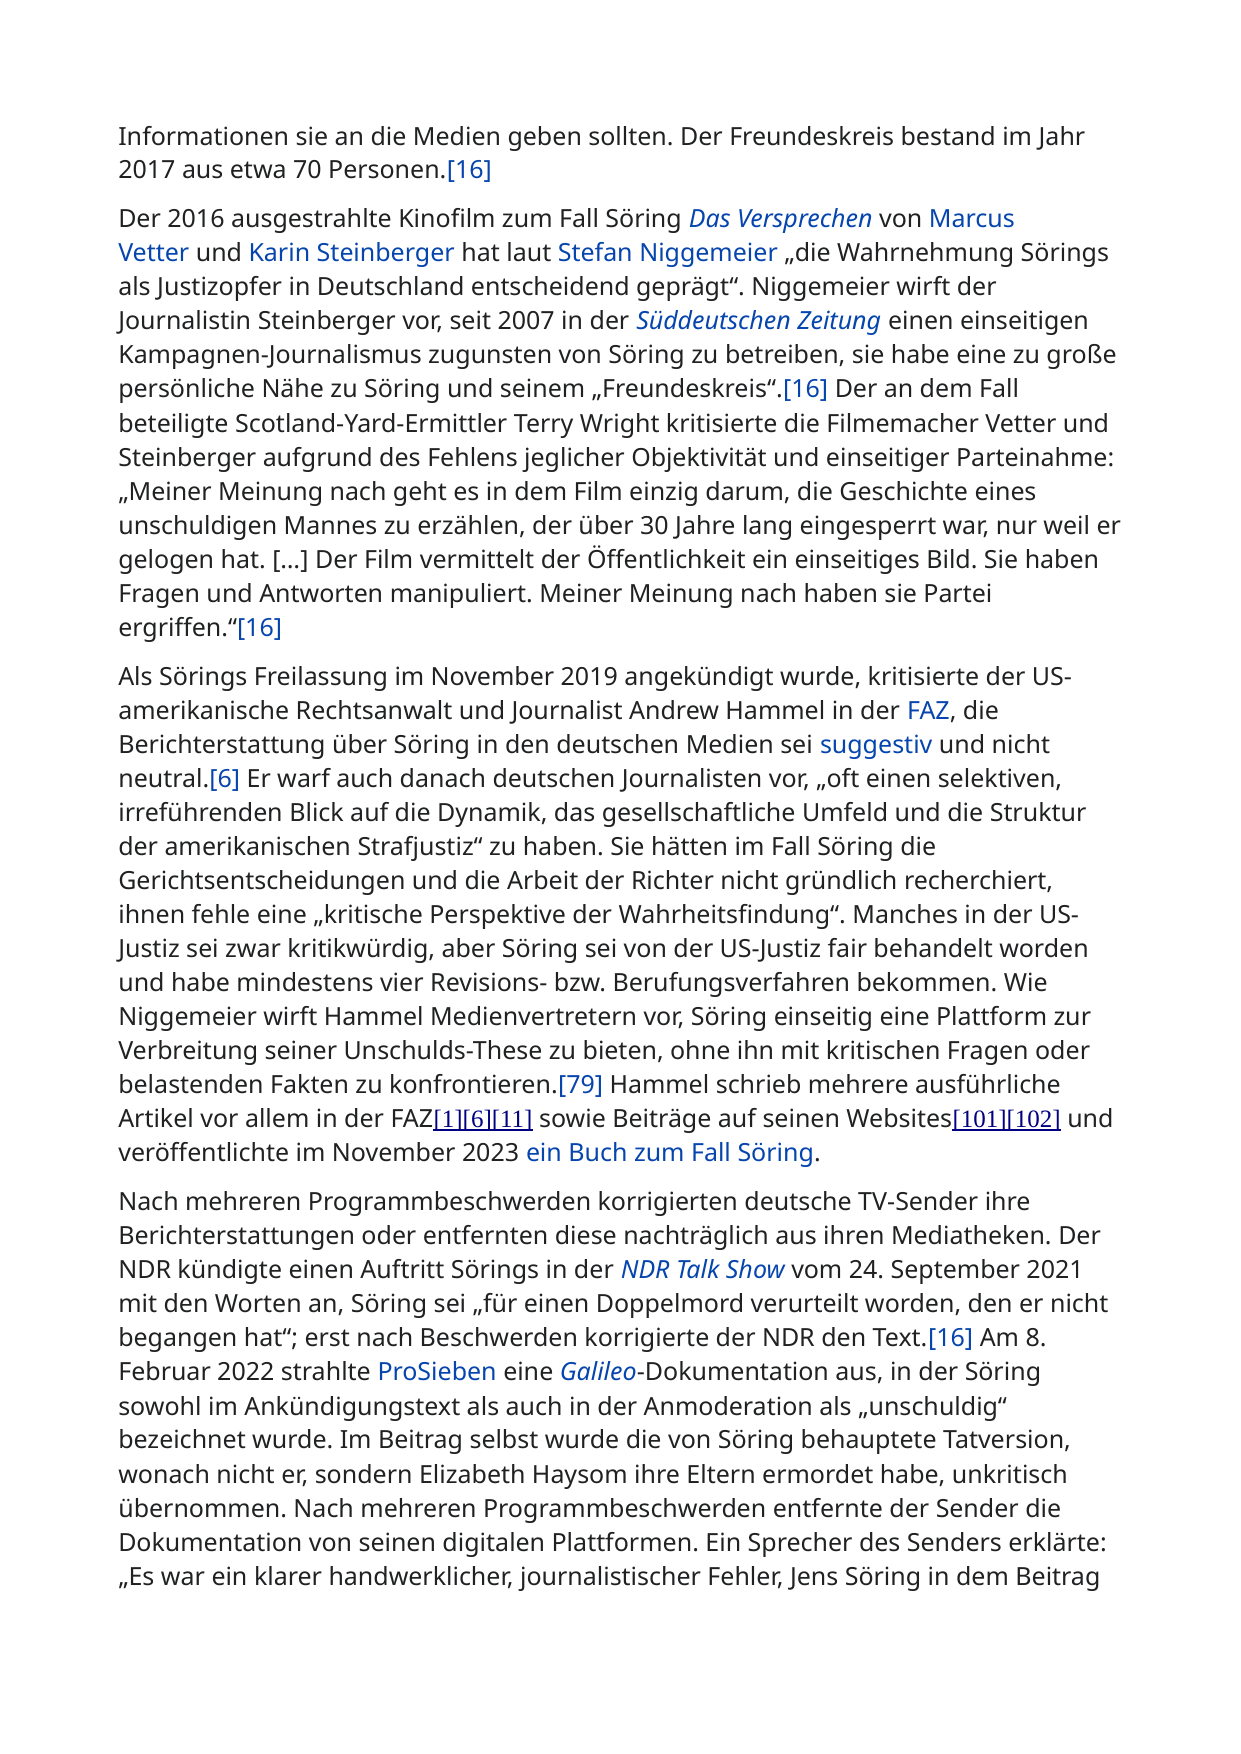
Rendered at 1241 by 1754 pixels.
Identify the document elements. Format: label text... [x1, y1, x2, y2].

text Als Sörings Freilassung im November 2019 angekündigt wurde, kritisierte der US-amerikanische Rechtsanwalt und Journalist Andrew Hammel in der FAZ, die Berichterstattung über Söring in den deutschen Medien sei suggestiv und nicht neutral.[6] Er warf auch danach deutschen Journalisten vor, „oft einen selektiven, irreführenden Blick auf die Dynamik, das gesellschaftliche Umfeld und die Struktur der amerikanischen Strafjustiz“ zu haben. Sie hätten im Fall Söring die Gerichtsentscheidungen und die Arbeit der Richter nicht gründlich recherchiert, ihnen fehle eine „kritische Perspektive der Wahrheitsfindung“. Manches in der US-Justiz sei zwar kritikwürdig, aber Söring sei von der US-Justiz fair behandelt worden und habe mindestens vier Revisions- bzw. Berufungsverfahren bekommen. Wie Niggemeier wirft Hammel Medienvertretern vor, Söring einseitig eine Plattform zur Verbreitung seiner Unschulds-These zu bieten, ohne ihn mit kritischen Fragen oder belastenden Fakten zu konfrontieren.[79] Hammel schrieb mehrere ausführliche Artikel vor allem in der FAZ[1][6][11] sowie Beiträge auf seinen Websites[101][102] und veröffentlichte im November 2023 ein Buch zum Fall Söring. [118, 658, 1122, 1169]
text Informationen sie an die Medien geben sollten. Der Freundeskreis bestand im Jahr 2017 aus etwa 70 Personen.[16] [118, 118, 1122, 186]
text Der 2016 ausgestrahlte Kinofilm zum Fall Söring Das Versprechen von Marcus Vetter und Karin Steinberger hat laut Stefan Niggemeier „die Wahrnehmung Sörings als Justizopfer in Deutschland entscheidend geprägt“. Niggemeier wirft der Journalistin Steinberger vor, seit 2007 in der Süddeutschen Zeitung einen einseitigen Kampagnen-Journalismus zugunsten von Söring zu betreiben, sie habe eine zu große persönliche Nähe zu Söring und seinem „Freundeskreis“.[16] Der an dem Fall beteiligte Scotland-Yard-Ermittler Terry Wright kritisierte die Filmemacher Vetter und Steinberger aufgrund des Fehlens jeglicher Objektivität und einseitiger Parteinahme: „Meiner Meinung nach geht es in dem Film einzig darum, die Geschichte eines unschuldigen Mannes zu erzählen, der über 30 Jahre lang eingesperrt war, nur weil er gelogen hat. […] Der Film vermittelt der Öffentlichkeit ein einseitiges Bild. Sie haben Fragen und Antworten manipuliert. Meiner Meinung nach haben sie Partei ergriffen.“[16] [118, 201, 1122, 644]
text Nach mehreren Programmbeschwerden korrigierten deutsche TV-Sender ihre Berichterstattungen oder entfernten diese nachträglich aus ihren Mediatheken. Der NDR kündigte einen Auftritt Sörings in der NDR Talk Show vom 24. September 2021 mit den Worten an, Söring sei „für einen Doppelmord verurteilt worden, den er nicht begangen hat“; erst nach Beschwerden korrigierte der NDR den Text.[16] Am 8. Februar 2022 strahlte ProSieben eine Galileo-Dokumentation aus, in der Söring sowohl im Ankündigungstext als auch in der Anmoderation als „unschuldig“ bezeichnet wurde. Im Beitrag selbst wurde die von Söring behauptete Tatversion, wonach nicht er, sondern Elizabeth Haysom ihre Eltern ermordet habe, unkritisch übernommen. Nach mehreren Programmbeschwerden entfernte der Sender die Dokumentation von seinen digitalen Plattformen. Ein Sprecher des Senders erklärte: „Es war ein klarer handwerklicher, journalistischer Fehler, Jens Söring in dem Beitrag [118, 1184, 1122, 1592]
